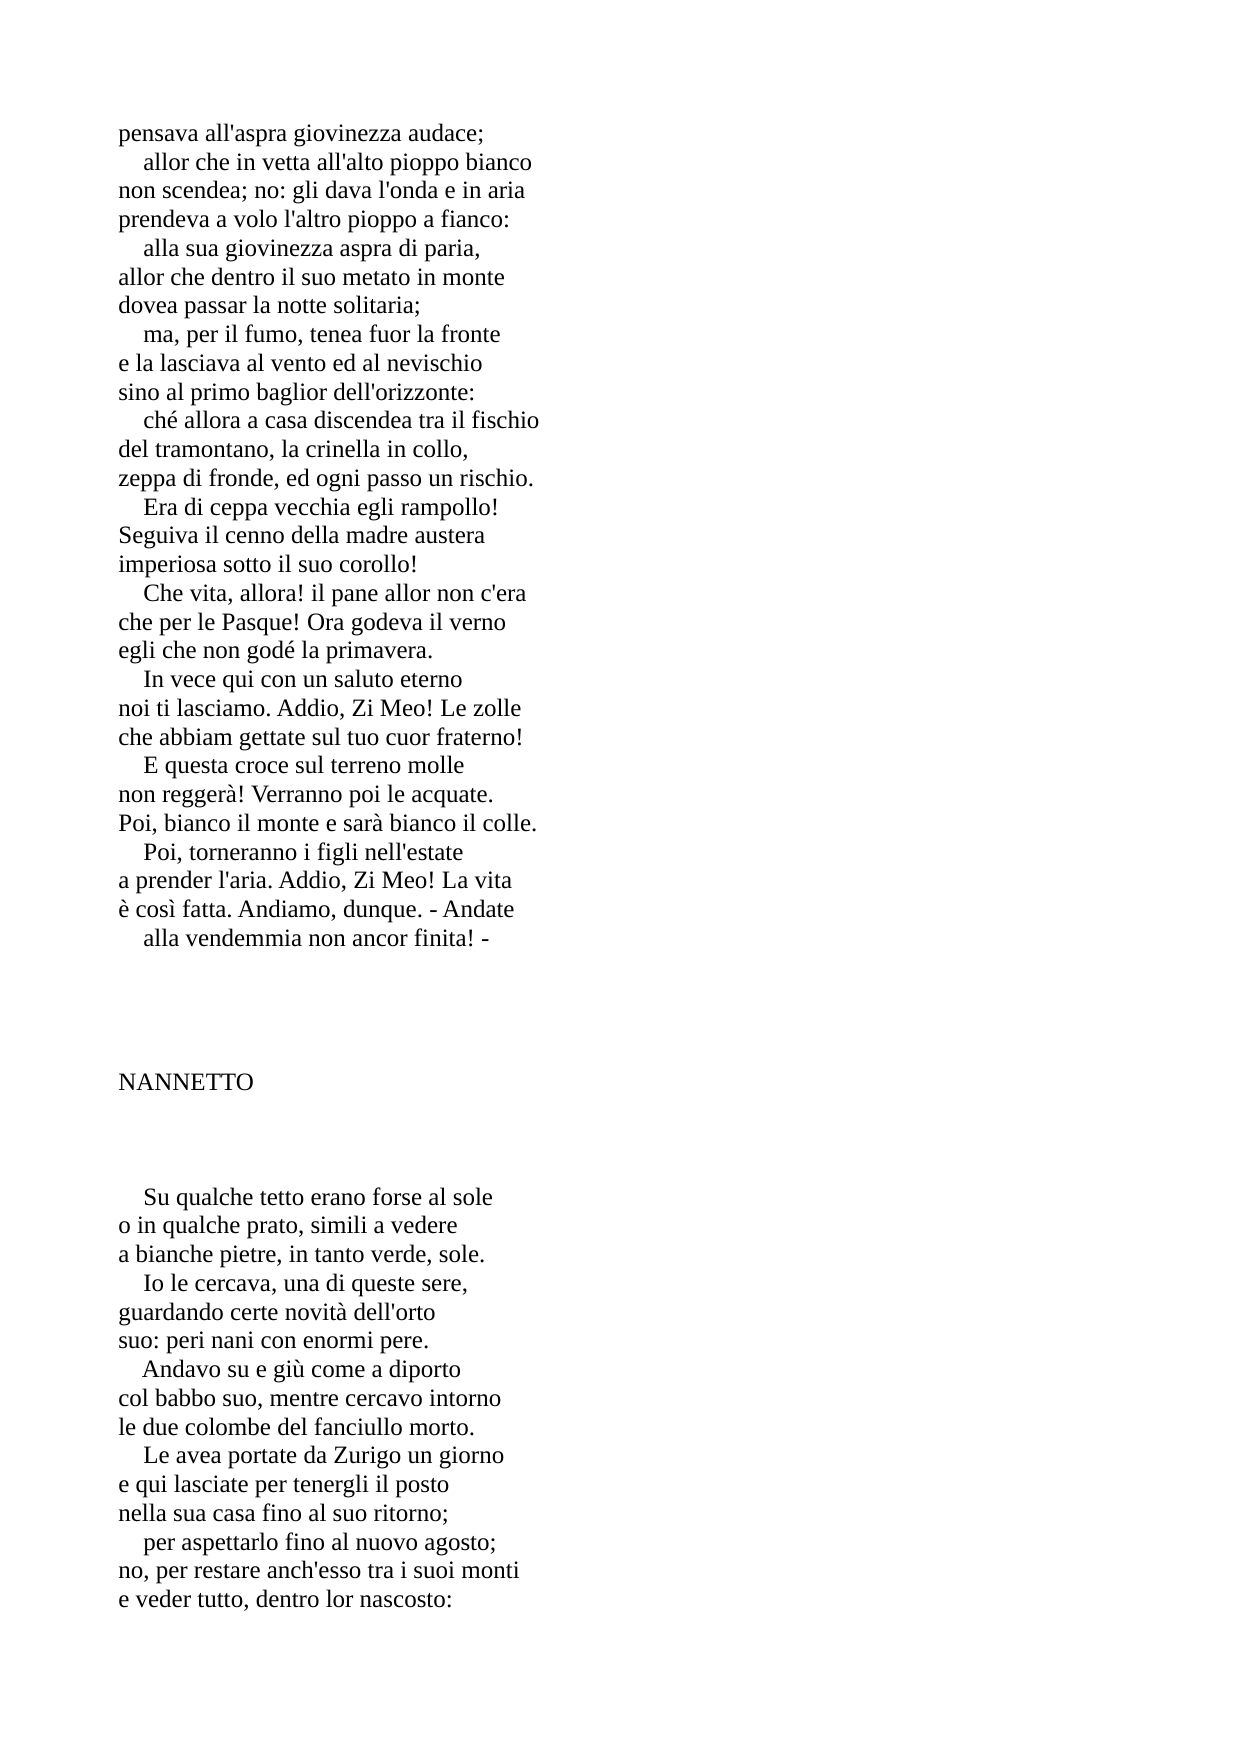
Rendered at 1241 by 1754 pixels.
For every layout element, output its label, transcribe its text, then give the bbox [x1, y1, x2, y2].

text non reggerà! Verranno poi le acquate. [118, 779, 1122, 808]
text NANNETTO [118, 1067, 1122, 1096]
text ma, per il fumo, tenea fuor la fronte [118, 319, 1122, 348]
text sino al primo baglior dell'orizzonte: [118, 377, 1122, 406]
text ché allora a casa discendea tra il fischio [118, 406, 1122, 434]
text e veder tutto, dentro lor nascosto: [118, 1584, 1122, 1613]
text che per le Pasque! Ora godeva il verno [118, 607, 1122, 636]
text che abbiam gettate sul tuo cuor fraterno! [118, 722, 1122, 751]
text egli che non godé la primavera. [118, 636, 1122, 664]
text non scendea; no: gli dava l'onda e in aria [118, 176, 1122, 204]
text è così fatta. Andiamo, dunque. - Andate [118, 894, 1122, 923]
text allor che dentro il suo metato in monte [118, 262, 1122, 291]
text a bianche pietre, in tanto verde, sole. [118, 1239, 1122, 1268]
text Seguiva il cenno della madre austera [118, 521, 1122, 549]
text le due colombe del fanciullo morto. [118, 1412, 1122, 1441]
text Io le cercava, una di queste sere, [118, 1268, 1122, 1297]
text Che vita, allora! il pane allor non c'era [118, 578, 1122, 607]
text guardando certe novità dell'orto [118, 1297, 1122, 1326]
text alla sua giovinezza aspra di paria, [118, 233, 1122, 262]
text zeppa di fronde, ed ogni passo un rischio. [118, 463, 1122, 492]
text Poi, bianco il monte e sarà bianco il colle. [118, 808, 1122, 837]
text Andavo su e giù come a diporto [118, 1354, 1122, 1383]
text prendeva a volo l'altro pioppo a fianco: [118, 204, 1122, 233]
text nella sua casa fino al suo ritorno; [118, 1498, 1122, 1527]
text imperiosa sotto il suo corollo! [118, 549, 1122, 578]
text noi ti lasciamo. Addio, Zi Meo! Le zolle [118, 693, 1122, 722]
text del tramontano, la crinella in collo, [118, 434, 1122, 463]
text suo: peri nani con enormi pere. [118, 1326, 1122, 1354]
text allor che in vetta all'alto pioppo bianco [118, 147, 1122, 176]
text per aspettarlo fino al nuovo agosto; [118, 1527, 1122, 1556]
text pensava all'aspra giovinezza audace; [118, 118, 1122, 147]
text Era di ceppa vecchia egli rampollo! [118, 492, 1122, 521]
text e qui lasciate per tenergli il posto [118, 1469, 1122, 1498]
text no, per restare anch'esso tra i suoi monti [118, 1556, 1122, 1584]
text Su qualche tetto erano forse al sole [118, 1182, 1122, 1211]
text E questa croce sul terreno molle [118, 751, 1122, 779]
text a prender l'aria. Addio, Zi Meo! La vita [118, 866, 1122, 894]
text dovea passar la notte solitaria; [118, 291, 1122, 319]
text col babbo suo, mentre cercavo intorno [118, 1383, 1122, 1412]
text Le avea portate da Zurigo un giorno [118, 1441, 1122, 1469]
text alla vendemmia non ancor finita! - [118, 923, 1122, 952]
text o in qualche prato, simili a vedere [118, 1211, 1122, 1239]
text Poi, torneranno i figli nell'estate [118, 837, 1122, 866]
text In vece qui con un saluto eterno [118, 664, 1122, 693]
text e la lasciava al vento ed al nevischio [118, 348, 1122, 377]
